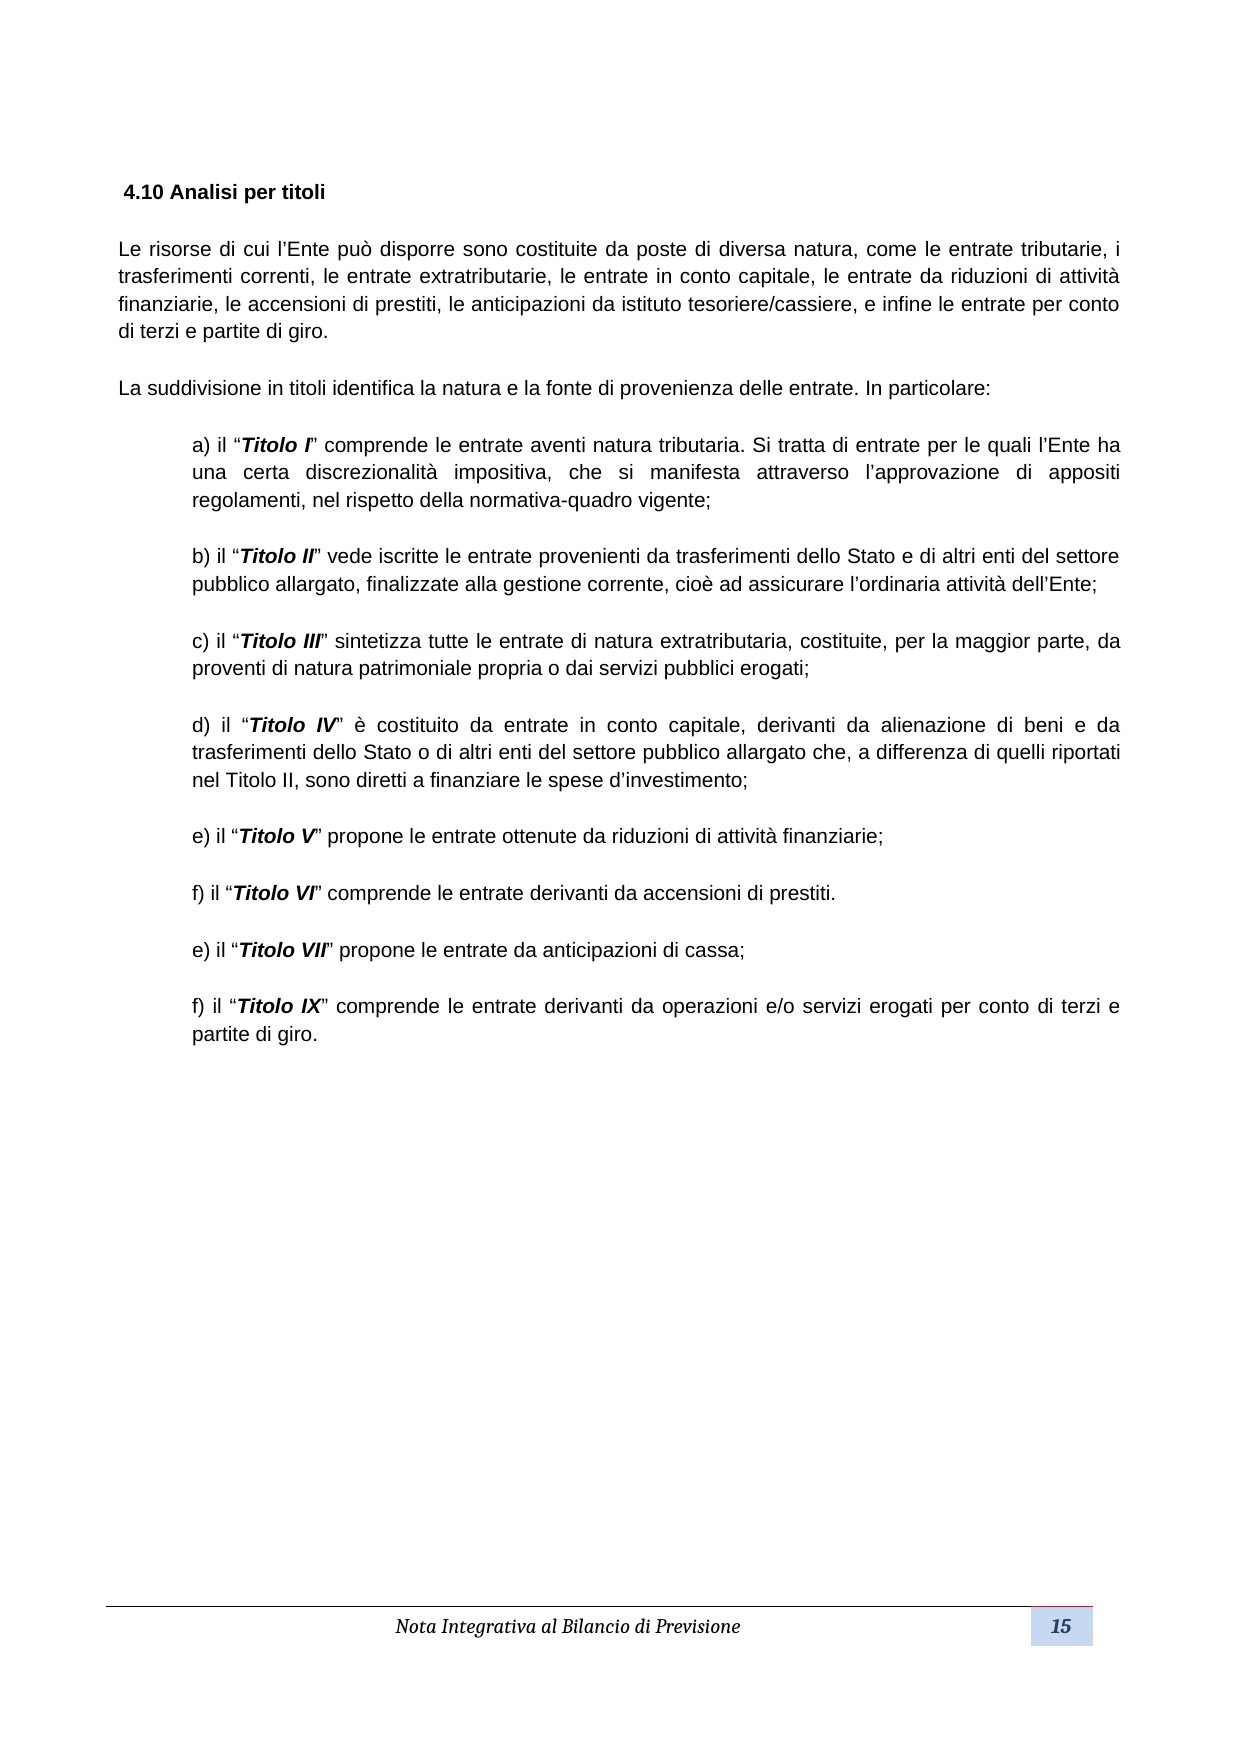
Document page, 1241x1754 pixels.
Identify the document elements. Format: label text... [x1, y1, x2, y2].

text f) il “Titolo VI” comprende le entrate derivanti da accensioni di prestiti. [192, 881, 1122, 905]
text 4.10 Analisi per titoli [118, 179, 1122, 203]
text Le risorse di cui l’Ente può disporre sono costituite da poste di diversa natura, come le entrate tributarie, i trasferimenti correnti, le entrate extratributarie, le entrate in conto capitale, le entrate da riduzioni di attività finanziarie, le accensioni di prestiti, le anticipazioni da istituto tesoriere/cassiere, e infine le entrate per conto di terzi e partite di giro. [118, 237, 1122, 343]
text f) il “Titolo IX” comprende le entrate derivanti da operazioni e/o servizi erogati per conto di terzi e partite di giro. [192, 994, 1122, 1046]
text e) il “Titolo V” propone le entrate ottenute da riduzioni di attività finanziarie; [192, 824, 1122, 848]
text e) il “Titolo VII” propone le entrate da anticipazioni di cassa; [192, 938, 1122, 962]
text d) il “Titolo IV” è costituito da entrate in conto capitale, derivanti da alienazione di beni e da trasferimenti dello Stato o di altri enti del settore pubblico allargato che, a differenza di quelli riportati nel Titolo II, sono diretti a finanziare le spese d’investimento; [192, 713, 1122, 792]
text La suddivisione in titoli identifica la natura e la fonte di provenienza delle entrate. In particolare: [118, 376, 1122, 400]
text b) il “Titolo II” vede iscritte le entrate provenienti da trasferimenti dello Stato e di altri enti del settore pubblico allargato, finalizzate alla gestione corrente, cioè ad assicurare l’ordinaria attività dell’Ente; [192, 544, 1122, 596]
text c) il “Titolo III” sintetizza tutte le entrate di natura extratributaria, costituite, per la maggior parte, da proventi di natura patrimoniale propria o dai servizi pubblici erogati; [192, 628, 1122, 680]
text a) il “Titolo I” comprende le entrate aventi natura tributaria. Si tratta di entrate per le quali l’Ente ha una certa discrezionalità impositiva, che si manifesta attraverso l’approvazione di appositi regolamenti, nel rispetto della normativa-quadro vigente; [192, 433, 1122, 512]
